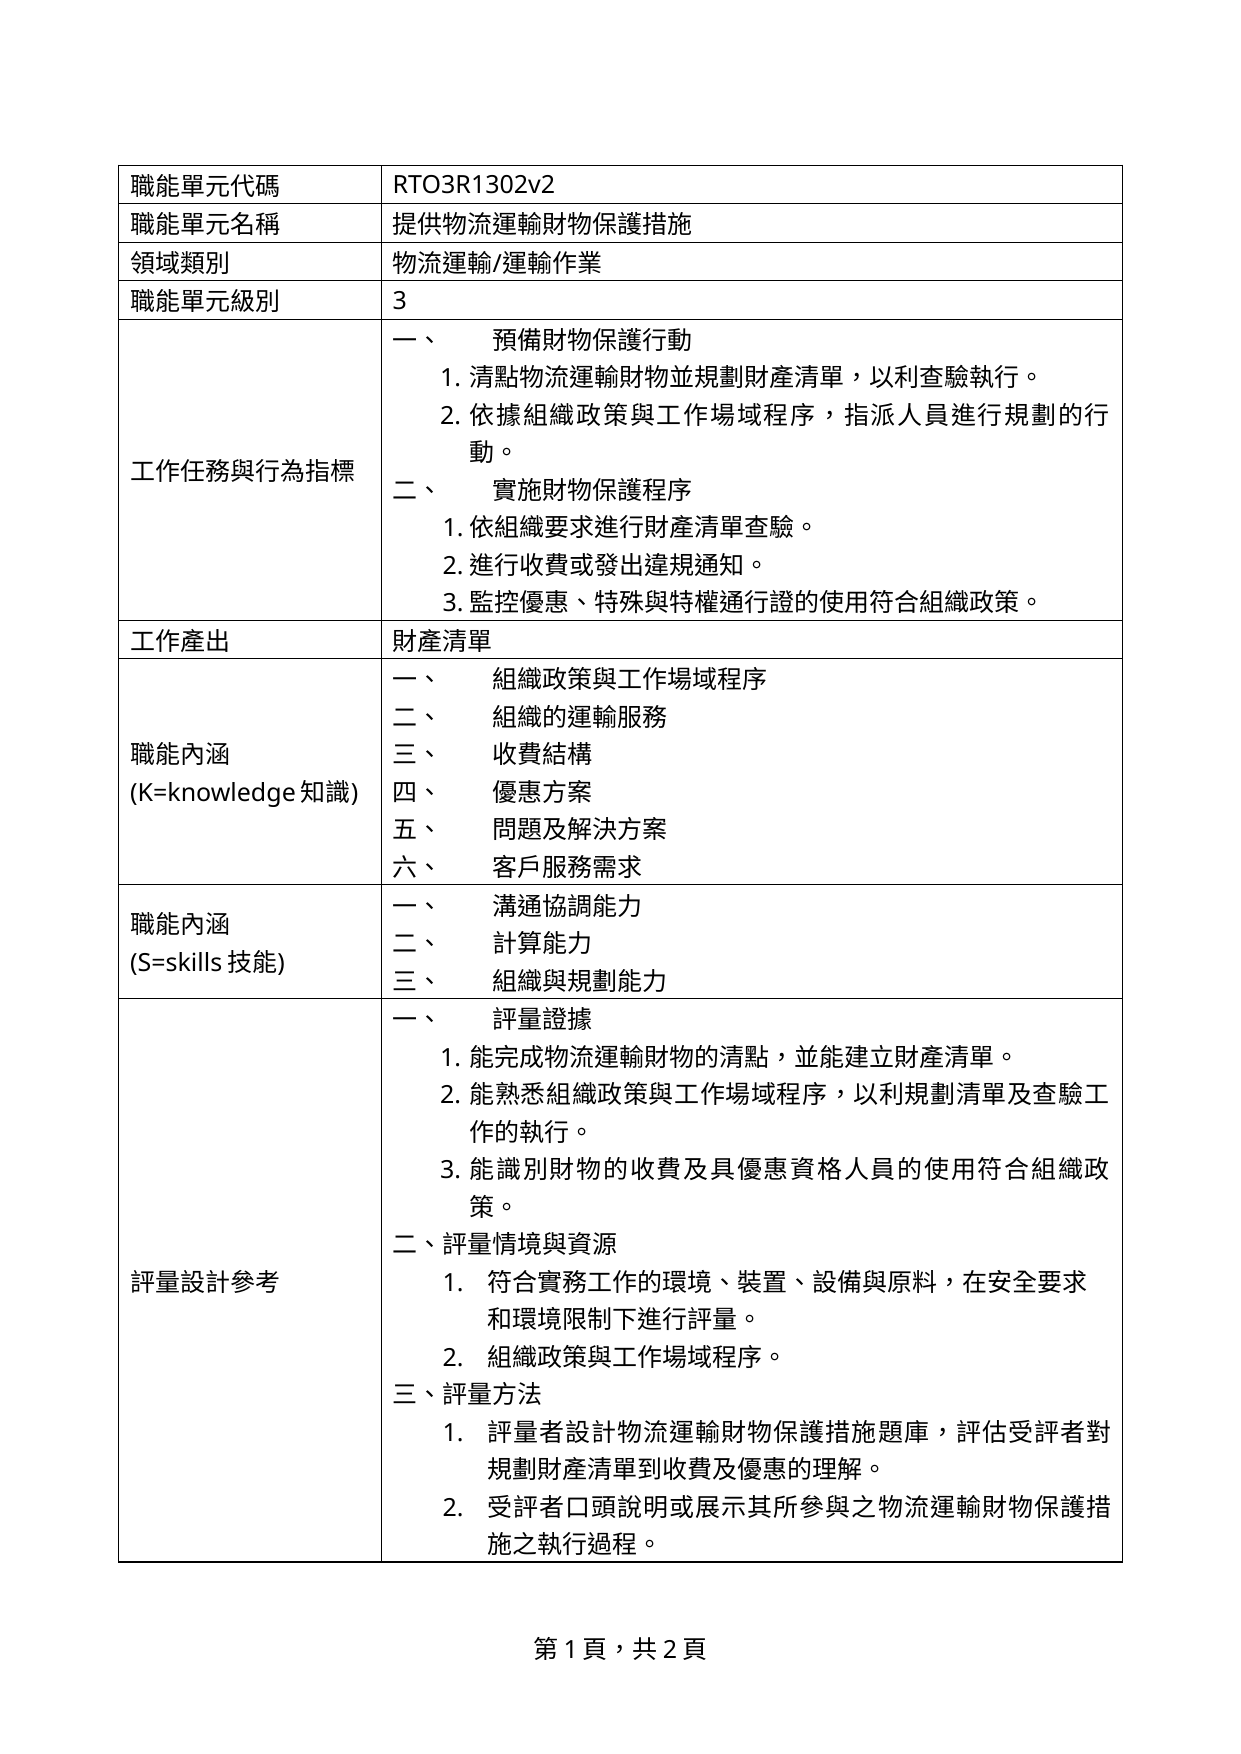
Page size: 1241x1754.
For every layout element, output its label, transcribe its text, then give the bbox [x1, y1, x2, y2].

table_cell 組織政策與工作場域程序 組織的運輸服務 收費結構 優惠方案 問題及解決方案 客戶服務需求 [382, 659, 1122, 884]
table_cell 工作任務與行為指標 [119, 320, 381, 620]
table_cell 提供物流運輸財物保護措施 [382, 204, 1122, 242]
table_cell 職能單元名稱 [119, 204, 381, 242]
table_cell 職能內涵 (K=knowledge知識) [119, 659, 381, 884]
table_cell 評量證據 能完成物流運輸財物的清點，並能建立財產清單。 能熟悉組織政策與工作場域程序，以利規劃清單及查驗工作的執行。 能識別財物的收費及具優惠資格人員的使用符合組織政策。 二、評量情境與資源 符合實務工作的環境、裝置、設備與原料，在安全要求和環境限制下進行評量。 組織政策與工作場域程序。 三、評量方法 評量者設計物流運輸財物保護措施題庫，評估受評者對規劃財產清單到收費及優惠的理解。 受評者口頭說明或展示其所參與之物流運輸財物保護措施之執行過程。 [382, 999, 1122, 1561]
table_cell 工作產出 [119, 621, 381, 658]
table_cell 溝通協調能力 計算能力 組織與規劃能力 [382, 885, 1122, 998]
table_cell 物流運輸/運輸作業 [382, 243, 1122, 280]
table_header RTO3R1302v2 [382, 166, 1122, 203]
table_cell 3 [382, 281, 1122, 319]
table_header 職能單元代碼 [119, 166, 381, 203]
table_cell 職能單元級別 [119, 281, 381, 319]
table_cell 職能內涵 (S=skills技能) [119, 885, 381, 998]
table_cell 領域類別 [119, 243, 381, 280]
table_cell 評量設計參考 [119, 999, 381, 1561]
table_cell 預備財物保護行動 清點物流運輸財物並規劃財產清單，以利查驗執行。 依據組織政策與工作場域程序，指派人員進行規劃的行動。 實施財物保護程序 依組織要求進行財產清單查驗。 進行收費或發出違規通知。 監控優惠、特殊與特權通行證的使用符合組織政策。 [382, 320, 1122, 620]
table_cell 財產清單 [382, 621, 1122, 658]
